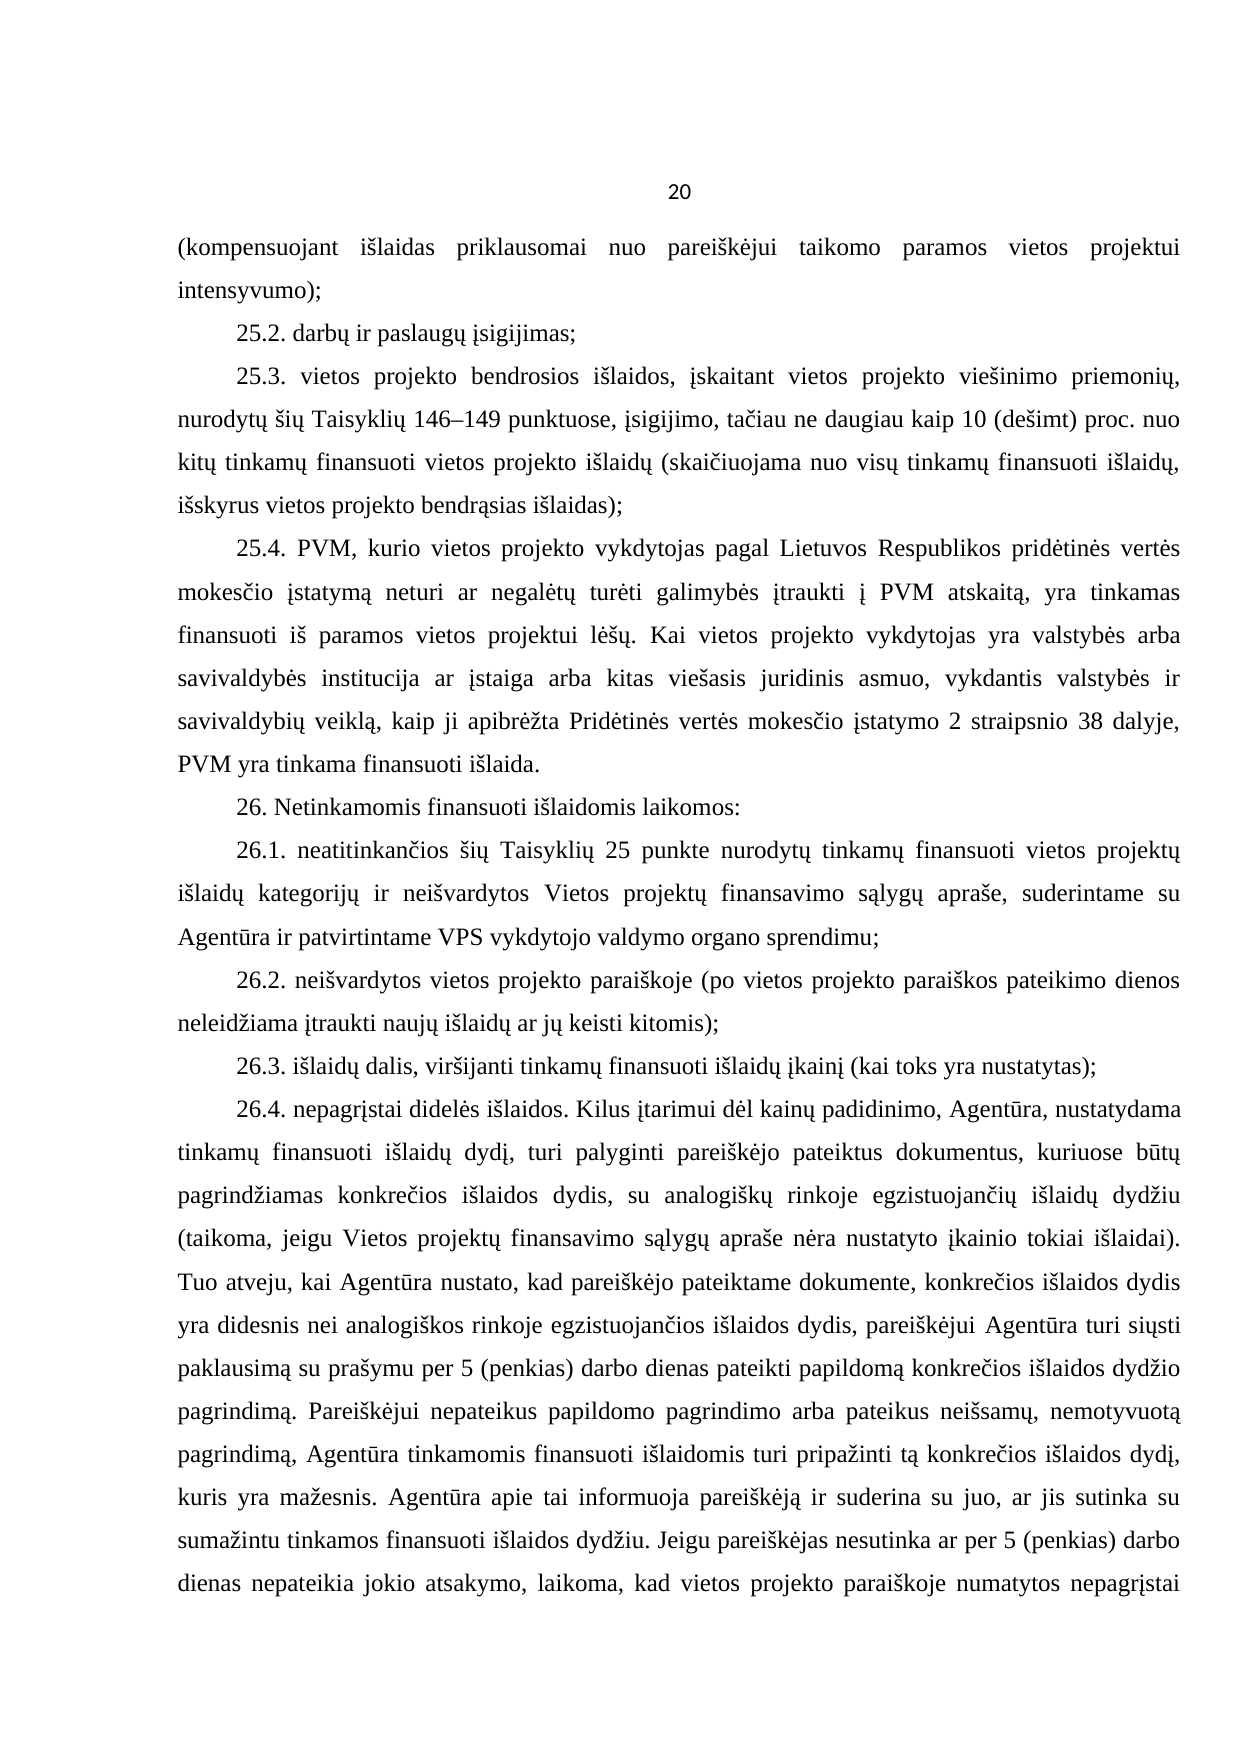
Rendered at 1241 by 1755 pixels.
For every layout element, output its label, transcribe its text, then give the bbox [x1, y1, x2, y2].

text 26.2. neišvardytos vietos projekto paraiškoje (po vietos projekto paraiškos pateikimo dienos neleidžiama įtraukti naujų išlaidų ar jų keisti kitomis); [177, 965, 1181, 1037]
text 26.3. išlaidų dalis, viršijanti tinkamų finansuoti išlaidų įkainį (kai toks yra nustatytas); [177, 1051, 1181, 1080]
text 25.4. PVM, kurio vietos projekto vykdytojas pagal Lietuvos Respublikos pridėtinės vertės mokesčio įstatymą neturi ar negalėtų turėti galimybės įtraukti į PVM atskaitą, yra tinkamas finansuoti iš paramos vietos projektui lėšų. Kai vietos projekto vykdytojas yra valstybės arba savivaldybės institucija ar įstaiga arba kitas viešasis juridinis asmuo, vykdantis valstybės ir savivaldybių veiklą, kaip ji apibrėžta Pridėtinės vertės mokesčio įstatymo 2 straipsnio 38 dalyje, PVM yra tinkama finansuoti išlaida. [177, 533, 1181, 778]
text 26.4. nepagrįstai didelės išlaidos. Kilus įtarimui dėl kainų padidinimo, Agentūra, nustatydama tinkamų finansuoti išlaidų dydį, turi palyginti pareiškėjo pateiktus dokumentus, kuriuose būtų pagrindžiamas konkrečios išlaidos dydis, su analogiškų rinkoje egzistuojančių išlaidų dydžiu (taikoma, jeigu Vietos projektų finansavimo sąlygų apraše nėra nustatyto įkainio tokiai išlaidai). Tuo atveju, kai Agentūra nustato, kad pareiškėjo pateiktame dokumente, konkrečios išlaidos dydis yra didesnis nei analogiškos rinkoje egzistuojančios išlaidos dydis, pareiškėjui Agentūra turi siųsti paklausimą su prašymu per 5 (penkias) darbo dienas pateikti papildomą konkrečios išlaidos dydžio pagrindimą. Pareiškėjui nepateikus papildomo pagrindimo arba pateikus neišsamų, nemotyvuotą pagrindimą, Agentūra tinkamomis finansuoti išlaidomis turi pripažinti tą konkrečios išlaidos dydį, kuris yra mažesnis. Agentūra apie tai informuoja pareiškėją ir suderina su juo, ar jis sutinka su sumažintu tinkamos finansuoti išlaidos dydžiu. Jeigu pareiškėjas nesutinka ar per 5 (penkias) darbo dienas nepateikia jokio atsakymo, laikoma, kad vietos projekto paraiškoje numatytos nepagrįstai [177, 1094, 1181, 1597]
text (kompensuojant išlaidas priklausomai nuo pareiškėjui taikomo paramos vietos projektui intensyvumo); [177, 232, 1181, 303]
text 25.2. darbų ir paslaugų įsigijimas; [177, 318, 1181, 347]
text 26. Netinkamomis finansuoti išlaidomis laikomos: [177, 792, 1181, 821]
text 26.1. neatitinkančios šių Taisyklių 25 punkte nurodytų tinkamų finansuoti vietos projektų išlaidų kategorijų ir neišvardytos Vietos projektų finansavimo sąlygų apraše, suderintame su Agentūra ir patvirtintame VPS vykdytojo valdymo organo sprendimu; [177, 835, 1181, 950]
text 25.3. vietos projekto bendrosios išlaidos, įskaitant vietos projekto viešinimo priemonių, nurodytų šių Taisyklių 146–149 punktuose, įsigijimo, tačiau ne daugiau kaip 10 (dešimt) proc. nuo kitų tinkamų finansuoti vietos projekto išlaidų (skaičiuojama nuo visų tinkamų finansuoti išlaidų, išskyrus vietos projekto bendrąsias išlaidas); [177, 361, 1181, 519]
